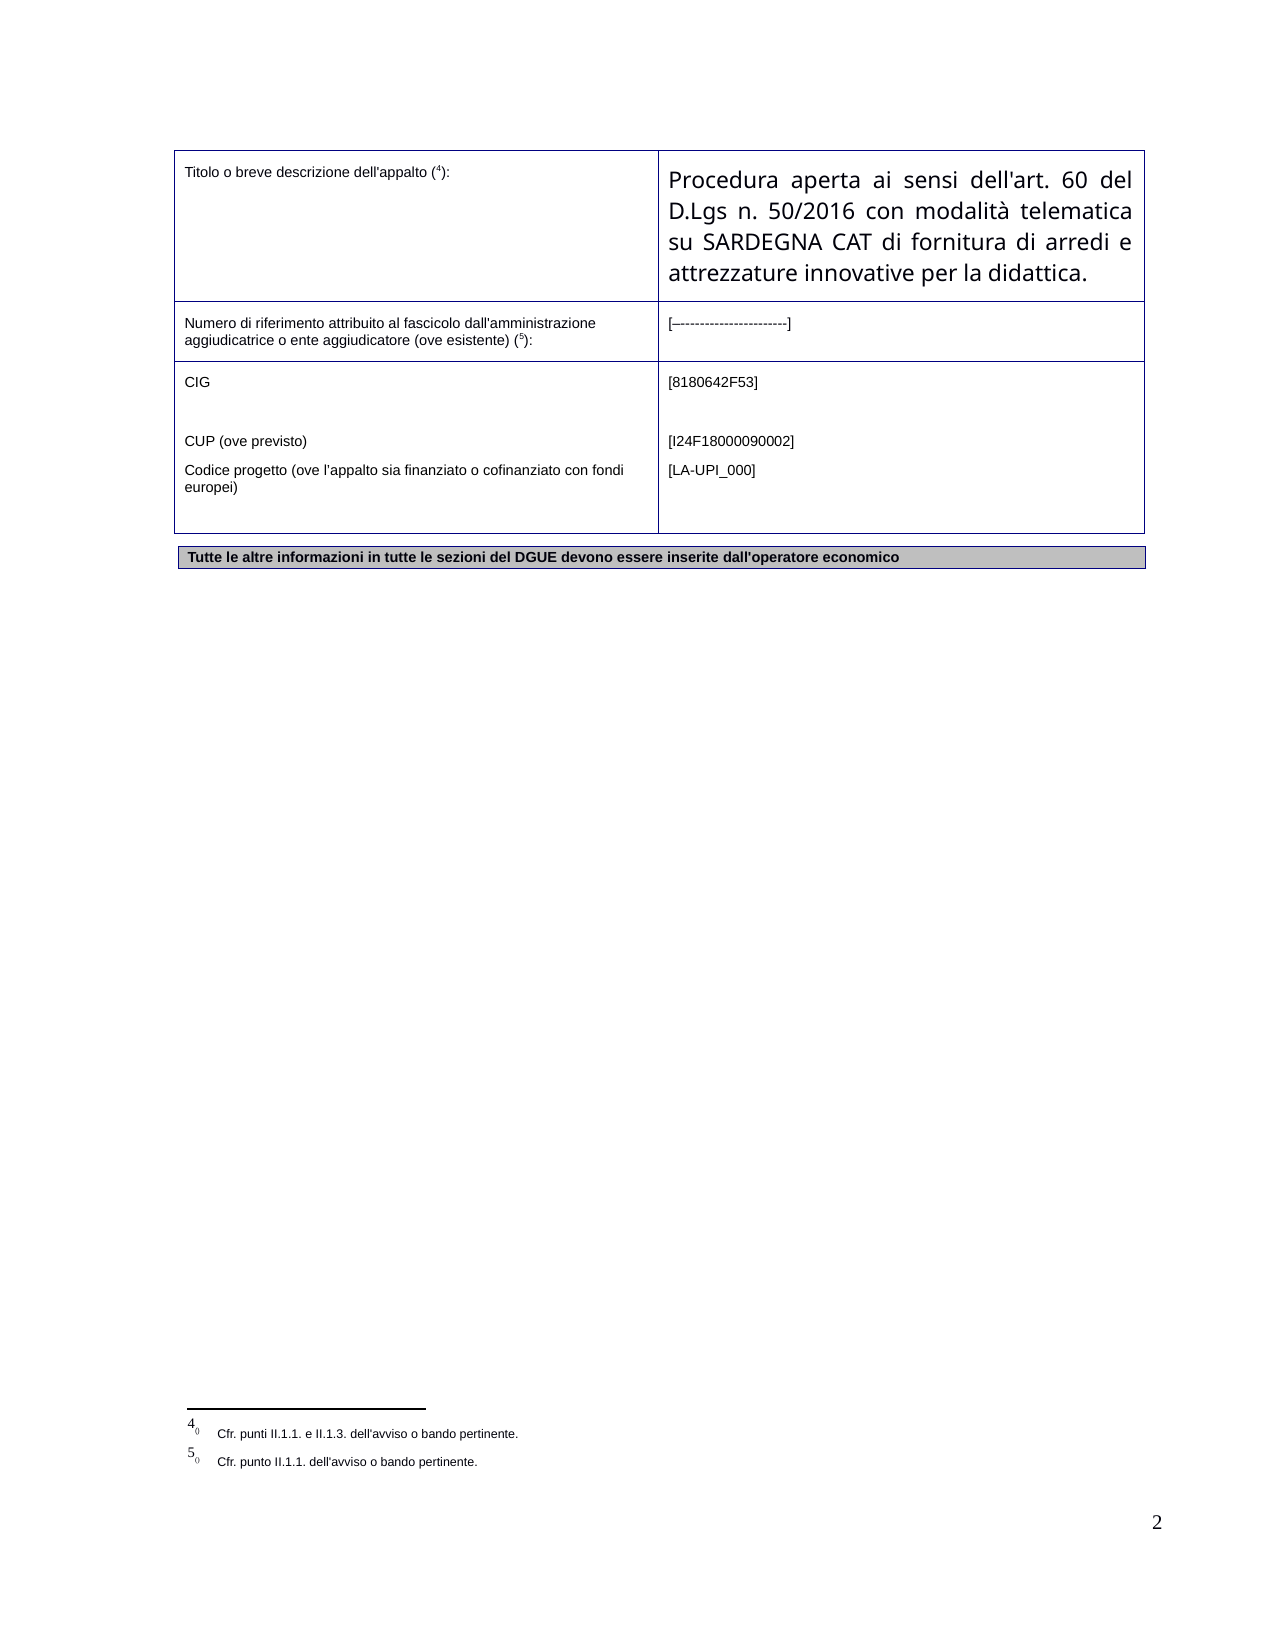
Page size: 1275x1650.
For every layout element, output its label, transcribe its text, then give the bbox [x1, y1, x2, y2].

table_cell [–----------------------] [659, 302, 1144, 361]
table_cell [8180642F53] [I24F18000090002] [LA-UPI_000] [659, 362, 1144, 532]
table_cell CIG CUP (ove previsto) Codice progetto (ove l’appalto sia finanziato o cofinanziato con fondi europei) [175, 362, 658, 532]
table_cell Procedura aperta ai sensi dell'art. 60 del D.Lgs n. 50/2016 con modalità telematica su SARDEGNA CAT di fornitura di arredi e attrezzature innovative per la didattica. [659, 151, 1144, 301]
text Tutte le altre informazioni in tutte le sezioni del DGUE devono essere inserite dall'operatore economico [179, 547, 1145, 568]
table_cell Numero di riferimento attribuito al fascicolo dall'amministrazione aggiudicatrice o ente aggiudicatore (ove esistente) (): [175, 302, 658, 361]
table_cell Titolo o breve descrizione dell'appalto (): [175, 151, 658, 301]
